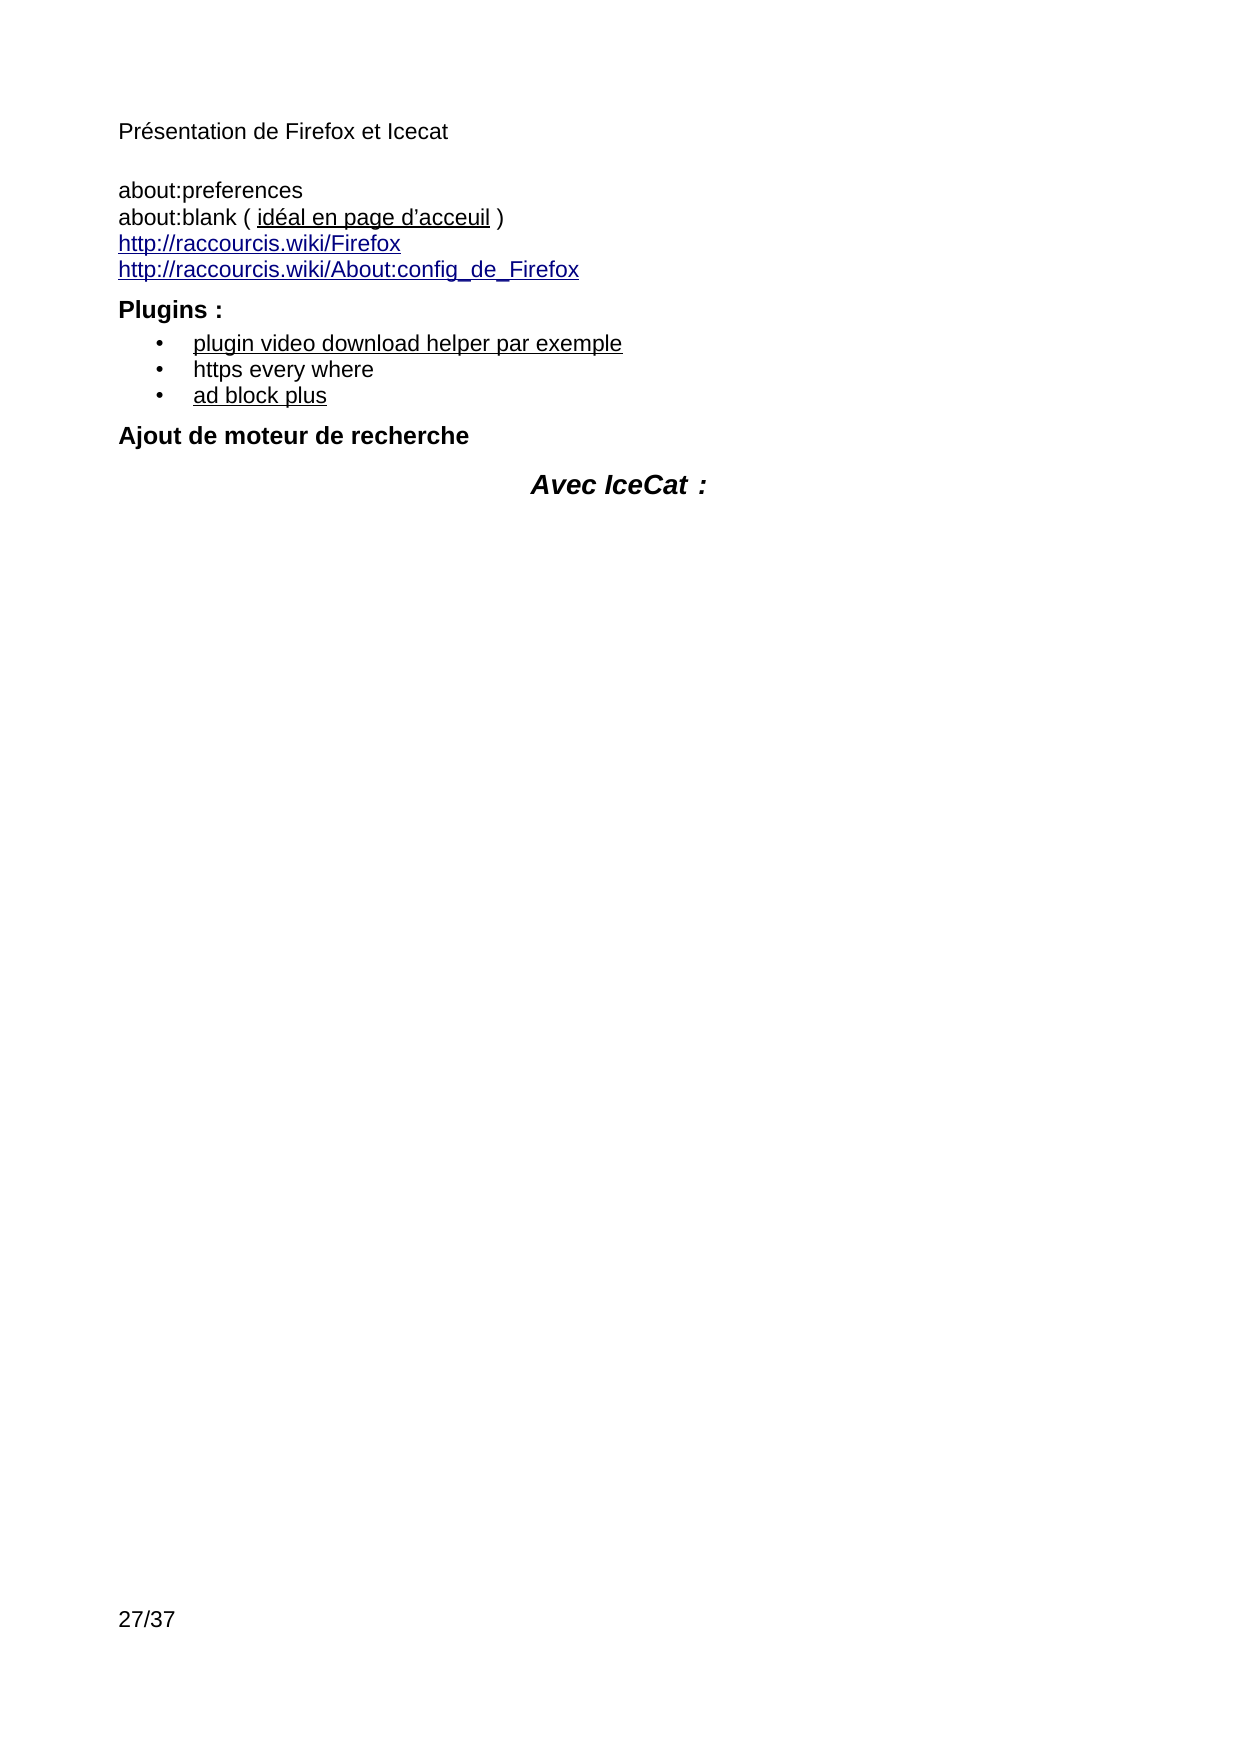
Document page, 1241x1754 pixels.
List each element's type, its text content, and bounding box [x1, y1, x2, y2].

list plugin video download helper par exemple [156, 330, 1122, 356]
subtitle Ajout de moteur de recherche [118, 421, 1122, 450]
text http://raccourcis.wiki/Firefox [118, 230, 1122, 256]
list https every where [156, 356, 1122, 382]
list ad block plus [156, 382, 1122, 409]
text about:blank ( idéal en page d’acceuil ) [118, 203, 1122, 230]
text about:preferences [118, 177, 1122, 203]
subtitle Avec IceCat : [118, 469, 1122, 501]
subtitle Plugins : [118, 295, 1122, 323]
text http://raccourcis.wiki/About:config_de_Firefox [118, 256, 1122, 282]
